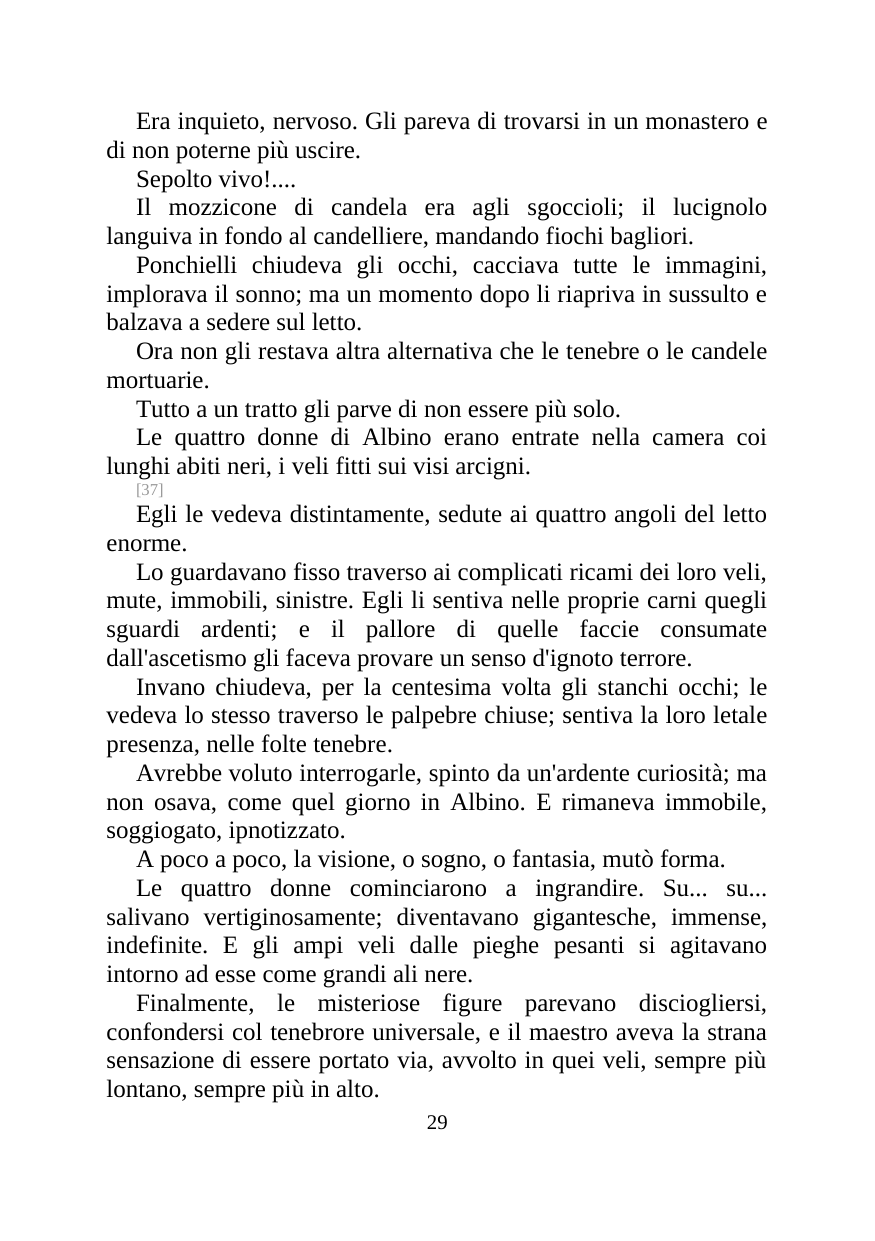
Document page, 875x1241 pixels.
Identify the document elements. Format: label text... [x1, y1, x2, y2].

text A poco a poco, la visione, o sogno, o fantasia, mutò forma. [106, 844, 768, 873]
text Era inquieto, nervoso. Gli pareva di trovarsi in un monastero e di non poterne più uscire. [106, 106, 768, 164]
text Tutto a un tratto gli parve di non essere più solo. [106, 394, 768, 422]
text [37] [164, 480, 768, 499]
text Ponchielli chiudeva gli occhi, cacciava tutte le immagini, implorava il sonno; ma un momento dopo li riapriva in sussulto e balzava a sedere sul letto. [106, 250, 768, 336]
text Lo guardavano fisso traverso ai complicati ricami dei loro veli, mute, immobili, sinistre. Egli li sentiva nelle proprie carni quegli sguardi ardenti; e il pallore di quelle faccie consumate dall'ascetismo gli faceva provare un senso d'ignoto terrore. [106, 557, 768, 672]
text Le quattro donne cominciarono a ingrandire. Su... su... salivano vertiginosamente; diventavano gigantesche, immense, indefinite. E gli ampi veli dalle pieghe pesanti si agitavano intorno ad esse come grandi ali nere. [106, 873, 768, 988]
text Egli le vedeva distintamente, sedute ai quattro angoli del letto enorme. [106, 499, 768, 557]
text Ora non gli restava altra alternativa che le tenebre o le candele mortuarie. [106, 336, 768, 394]
text Finalmente, le misteriose figure parevano disciogliersi, confondersi col tenebrore universale, e il maestro aveva la strana sensazione di essere portato via, avvolto in quei veli, sempre più lontano, sempre più in alto. [106, 988, 768, 1103]
text Sepolto vivo!.... [106, 164, 768, 192]
text Invano chiudeva, per la centesima volta gli stanchi occhi; le vedeva lo stesso traverso le palpebre chiuse; sentiva la loro letale presenza, nelle folte tenebre. [106, 672, 768, 758]
text Il mozzicone di candela era agli sgoccioli; il lucignolo languiva in fondo al candelliere, mandando fiochi bagliori. [106, 192, 768, 250]
text Avrebbe voluto interrogarle, spinto da un'ardente curiosità; ma non osava, come quel giorno in Albino. E rimaneva immobile, soggiogato, ipnotizzato. [106, 758, 768, 844]
text Le quattro donne di Albino erano entrate nella camera coi lunghi abiti neri, i veli fitti sui visi arcigni. [106, 422, 768, 480]
text [37] [106, 480, 136, 499]
